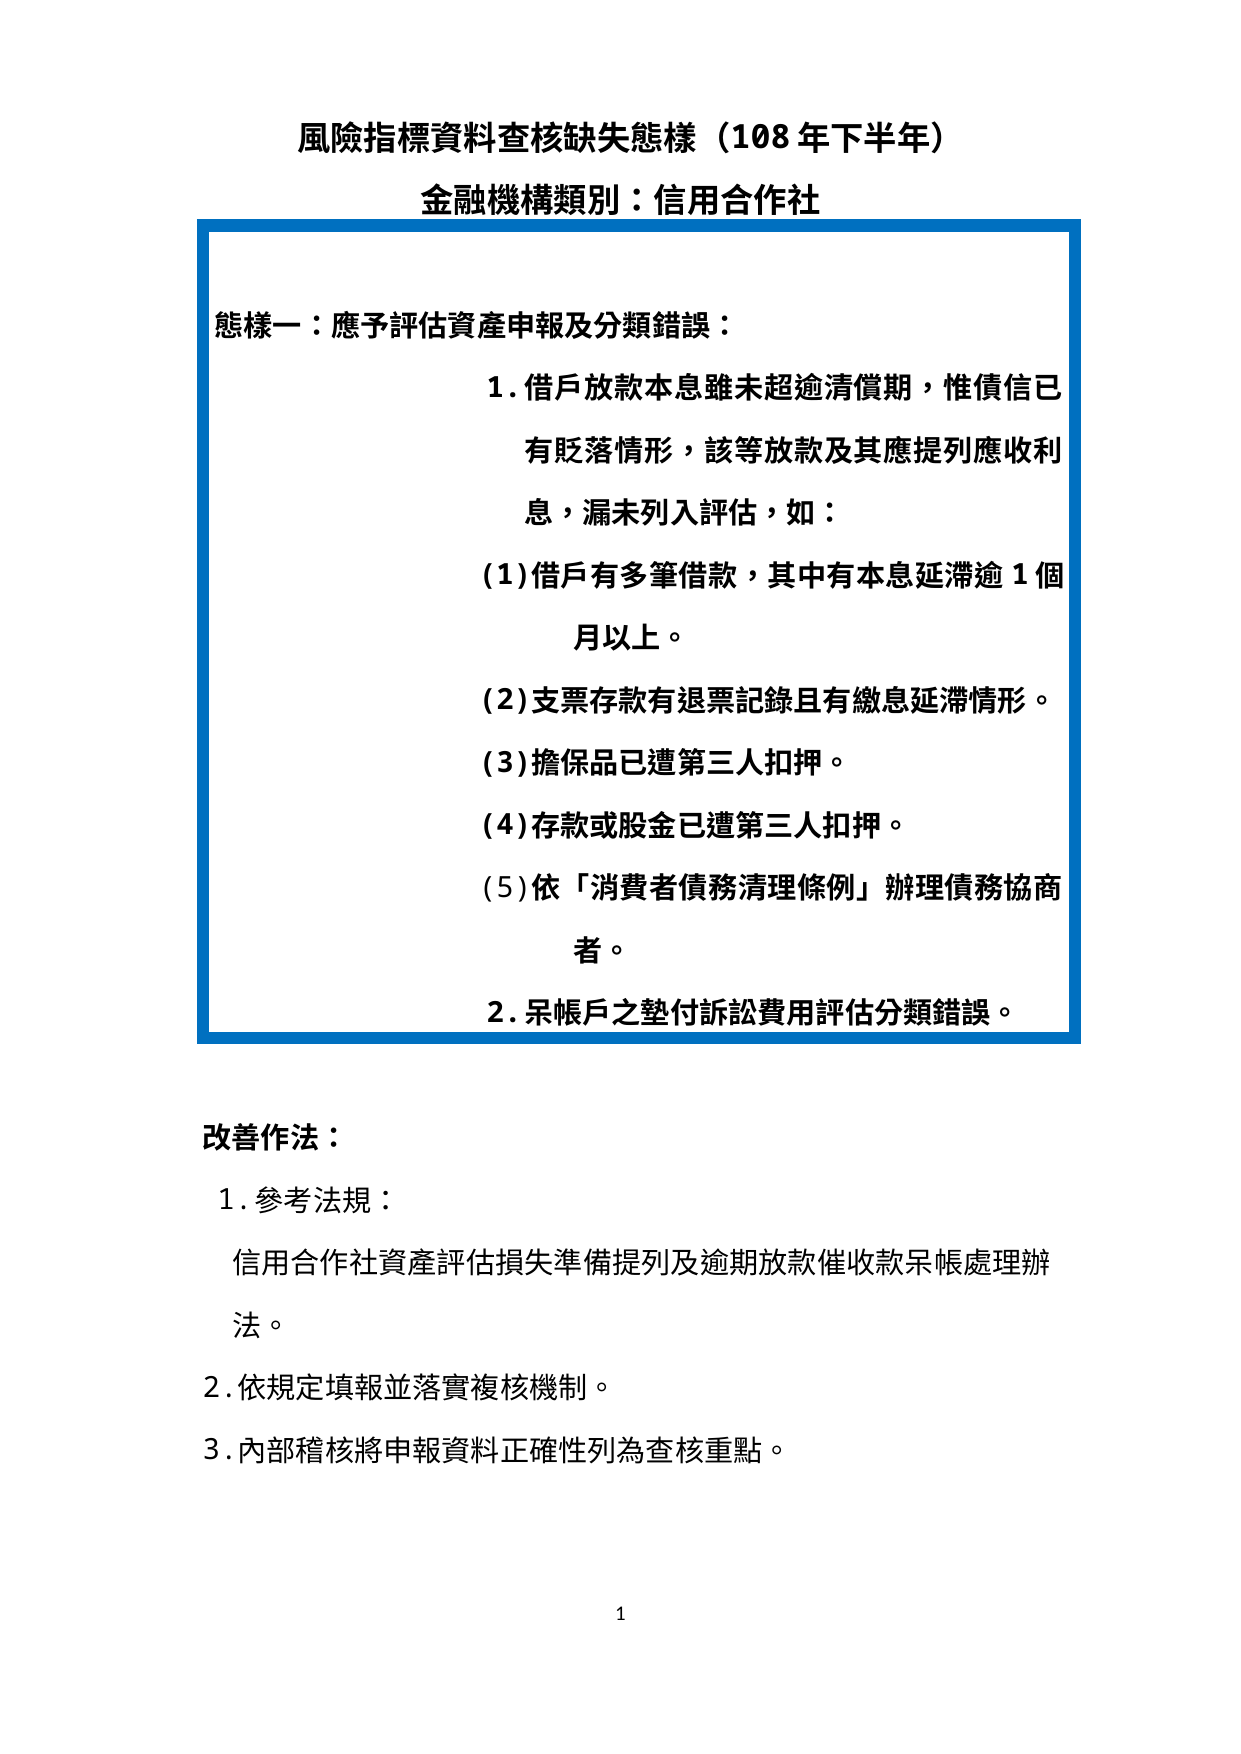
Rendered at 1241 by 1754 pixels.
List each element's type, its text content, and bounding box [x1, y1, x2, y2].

text 3.內部稽核將申報資料正確性列為查核重點。 [202, 1407, 1053, 1469]
text 改善作法： [202, 1094, 1053, 1157]
text 風險指標資料查核缺失態樣（108年下半年） [187, 94, 1073, 157]
list 參考法規： [217, 1157, 1053, 1219]
text 金融機構類別：信用合作社 [187, 157, 1053, 219]
text 信用合作社資產評估損失準備提列及逾期放款催收款呆帳處理辦法。 [232, 1219, 1053, 1344]
text 2.依規定填報並落實複核機制。 [202, 1344, 1053, 1407]
table_header 態樣一：應予評估資產申報及分類錯誤： 借戶放款本息雖未超逾清償期，惟債信已有貶落情形，該等放款及其應提列應收利息，漏未列入評估，如： 借戶有多筆借款，其中有本息延滯逾1個月以上。 支票存款有退票記錄且有繳息延滯情形。 擔保品已遭第三人扣押。 存款或股金已遭第三人扣押。 依「消費者債務清理條例」辦理債務協商者。 呆帳戶之墊付訴訟費用評估分類錯誤。 [209, 232, 1069, 1032]
